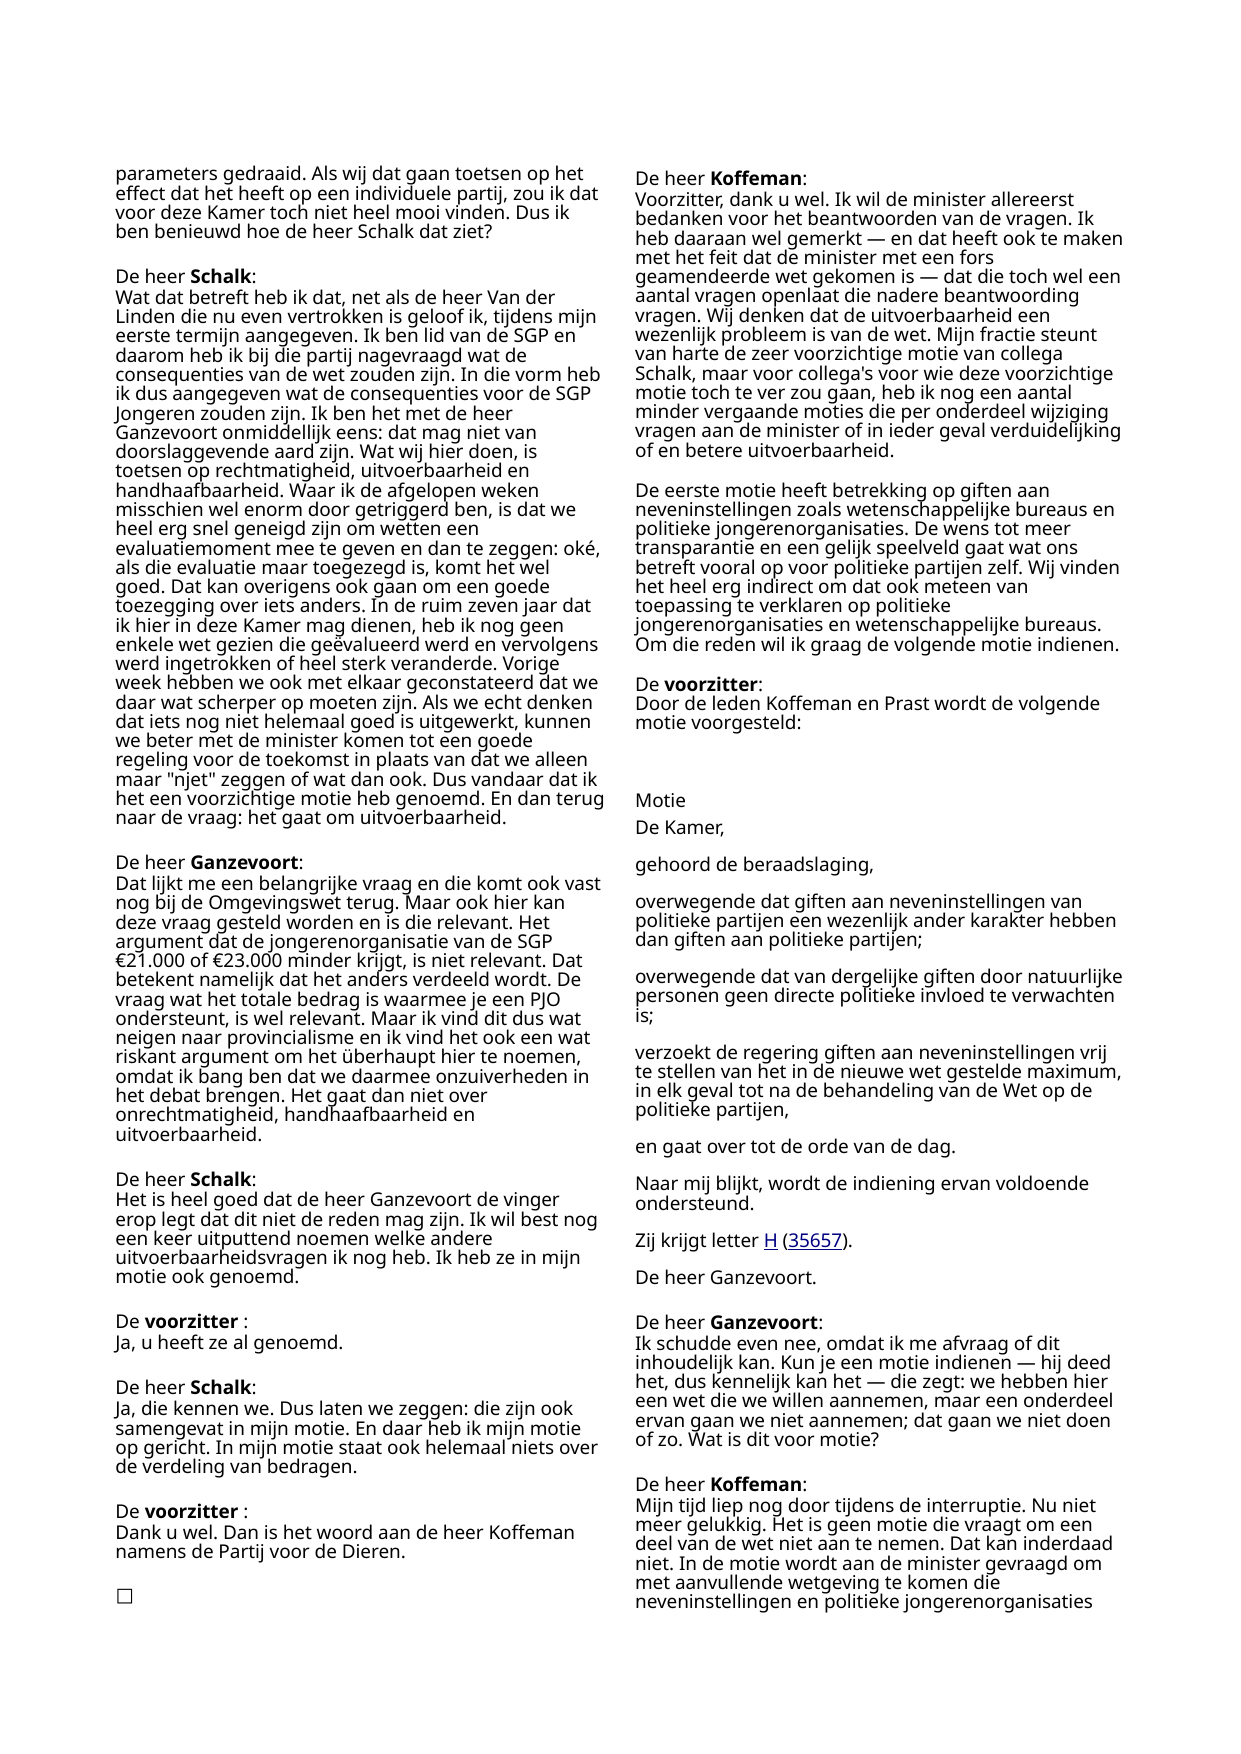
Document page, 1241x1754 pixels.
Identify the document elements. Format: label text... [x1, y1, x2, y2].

text Door de leden Koffeman en Prast wordt de volgende motie voorgesteld: [635, 695, 1125, 733]
text Dat lijkt me een belangrijke vraag en die komt ook vast nog bij de Omgevingswet terug. Maar ook hier kan deze vraag gesteld worden en is die relevant. Het argument dat de jongerenorganisatie van de SGP €21.000 of €23.000 minder krijgt, is niet relevant. Dat betekent namelijk dat het anders verdeeld wordt. De vraag wat het totale bedrag is waarmee je een PJO ondersteunt, is wel relevant. Maar ik vind dit dus wat neigen naar provincialisme en ik vind het ook een wat riskant argument om het überhaupt hier te noemen, omdat ik bang ben dat we daarmee onzuiverheden in het debat brengen. Het gaat dan niet over onrechtmatigheid, handhaafbaarheid en uitvoerbaarheid. [115, 875, 605, 1145]
text Voorzitter, dank u wel. Ik wil de minister allereerst bedanken voor het beantwoorden van de vragen. Ik heb daaraan wel gemerkt — en dat heeft ook te maken met het feit dat de minister met een fors geamendeerde wet gekomen is — dat die toch wel een aantal vragen openlaat die nadere beantwoording vragen. Wij denken dat de uitvoerbaarheid een wezenlijk probleem is van de wet. Mijn fractie steunt van harte de zeer voorzichtige motie van collega Schalk, maar voor collega's voor wie deze voorzichtige motie toch te ver zou gaan, heb ik nog een aantal minder vergaande moties die per onderdeel wijziging vragen aan de minister of in ieder geval verduidelijking of en betere uitvoerbaarheid. [635, 191, 1125, 461]
text De heer Ganzevoort. [635, 1269, 1125, 1288]
text Het is heel goed dat de heer Ganzevoort de vinger erop legt dat dit niet de reden mag zijn. Ik wil best nog een keer uitputtend noemen welke andere uitvoerbaarheidsvragen ik nog heb. Ik heb ze in mijn motie ook genoemd. [115, 1191, 605, 1288]
text Ja, die kennen we. Dus laten we zeggen: die zijn ook samengevat in mijn motie. En daar heb ik mijn motie op gericht. In mijn motie staat ook helemaal niets over de verdeling van bedragen. [115, 1400, 605, 1477]
text verzoekt de regering giften aan neveninstellingen vrij te stellen van het in de nieuwe wet gestelde maximum, in elk geval tot na de behandeling van de Wet op de politieke partijen, [635, 1044, 1125, 1121]
text De heer Ganzevoort: [115, 849, 605, 875]
text De eerste motie heeft betrekking op giften aan neveninstellingen zoals wetenschappelijke bureaus en politieke jongerenorganisaties. De wens tot meer transparantie en een gelijk speelveld gaat wat ons betreft vooral op voor politieke partijen zelf. Wij vinden het heel erg indirect om dat ook meteen van toepassing te verklaren op politieke jongerenorganisaties en wetenschappelijke bureaus. Om die reden wil ik graag de volgende motie indienen. [635, 482, 1125, 655]
text en gaat over tot de orde van de dag. [635, 1138, 1125, 1158]
text Wat dat betreft heb ik dat, net als de heer Van der Linden die nu even vertrokken is geloof ik, tijdens mijn eerste termijn aangegeven. Ik ben lid van de SGP en daarom heb ik bij die partij nagevraagd wat de consequenties van de wet zouden zijn. In die vorm heb ik dus aangegeven wat de consequenties voor de SGP Jongeren zouden zijn. Ik ben het met de heer Ganzevoort onmiddellijk eens: dat mag niet van doorslaggevende aard zijn. Wat wij hier doen, is toetsen op rechtmatigheid, uitvoerbaarheid en handhaafbaarheid. Waar ik de afgelopen weken misschien wel enorm door getriggerd ben, is dat we heel erg snel geneigd zijn om wetten een evaluatiemoment mee te geven en dan te zeggen: oké, als die evaluatie maar toegezegd is, komt het wel goed. Dat kan overigens ook gaan om een goede toezegging over iets anders. In de ruim zeven jaar dat ik hier in deze Kamer mag dienen, heb ik nog geen enkele wet gezien die geëvalueerd werd en vervolgens werd ingetrokken of heel sterk veranderde. Vorige week hebben we ook met elkaar geconstateerd dat we daar wat scherper op moeten zijn. Als we echt denken dat iets nog niet helemaal goed is uitgewerkt, kunnen we beter met de minister komen tot een goede regeling voor de toekomst in plaats van dat we alleen maar "njet" zeggen of wat dan ook. Dus vandaar dat ik het een voorzichtige motie heb genoemd. En dan terug naar de vraag: het gaat om uitvoerbaarheid. [115, 289, 605, 828]
text Ik schudde even nee, omdat ik me afvraag of dit inhoudelijk kan. Kun je een motie indienen — hij deed het, dus kennelijk kan het — die zegt: we hebben hier een wet die we willen aannemen, maar een onderdeel ervan gaan we niet aannemen; dat gaan we niet doen of zo. Wat is dit voor motie? [635, 1334, 1125, 1450]
text De voorzitter : [115, 1498, 605, 1524]
text De heer Schalk: [115, 1374, 605, 1400]
text Motie [635, 787, 1125, 813]
text De heer Koffeman: [635, 1471, 1125, 1497]
text gehoord de beraadslaging, [635, 856, 1125, 875]
text De heer Schalk: [115, 263, 605, 289]
text Dank u wel. Dan is het woord aan de heer Koffeman namens de Partij voor de Dieren. [115, 1524, 605, 1562]
text De heer Schalk: [115, 1166, 605, 1191]
text Ja, u heeft ze al genoemd. [115, 1334, 605, 1354]
text De voorzitter: [635, 676, 1125, 695]
text De heer Ganzevoort: [635, 1309, 1125, 1334]
text De Kamer, [635, 819, 1125, 838]
text De voorzitter : [115, 1309, 605, 1334]
text overwegende dat giften aan neveninstellingen van politieke partijen een wezenlijk ander karakter hebben dan giften aan politieke partijen; [635, 893, 1125, 950]
text Zij krijgt letter H (35657). [635, 1232, 1125, 1251]
text Naar mij blijkt, wordt de indiening ervan voldoende ondersteund. [635, 1175, 1125, 1214]
text overwegende dat van dergelijke giften door natuurlijke personen geen directe politieke invloed te verwachten is; [635, 968, 1125, 1026]
text ⬜ [115, 1583, 605, 1609]
text De heer Koffeman: [635, 165, 1125, 191]
text parameters gedraaid. Als wij dat gaan toetsen op het effect dat het heeft op een individuele partij, zou ik dat voor deze Kamer toch niet heel mooi vinden. Dus ik ben benieuwd hoe de heer Schalk dat ziet? [115, 165, 605, 242]
text Mijn tijd liep nog door tijdens de interruptie. Nu niet meer gelukkig. Het is geen motie die vraagt om een deel van de wet niet aan te nemen. Dat kan inderdaad niet. In de motie wordt aan de minister gevraagd om met aanvullende wetgeving te komen die neveninstellingen en politieke jongerenorganisaties [635, 1497, 1125, 1612]
